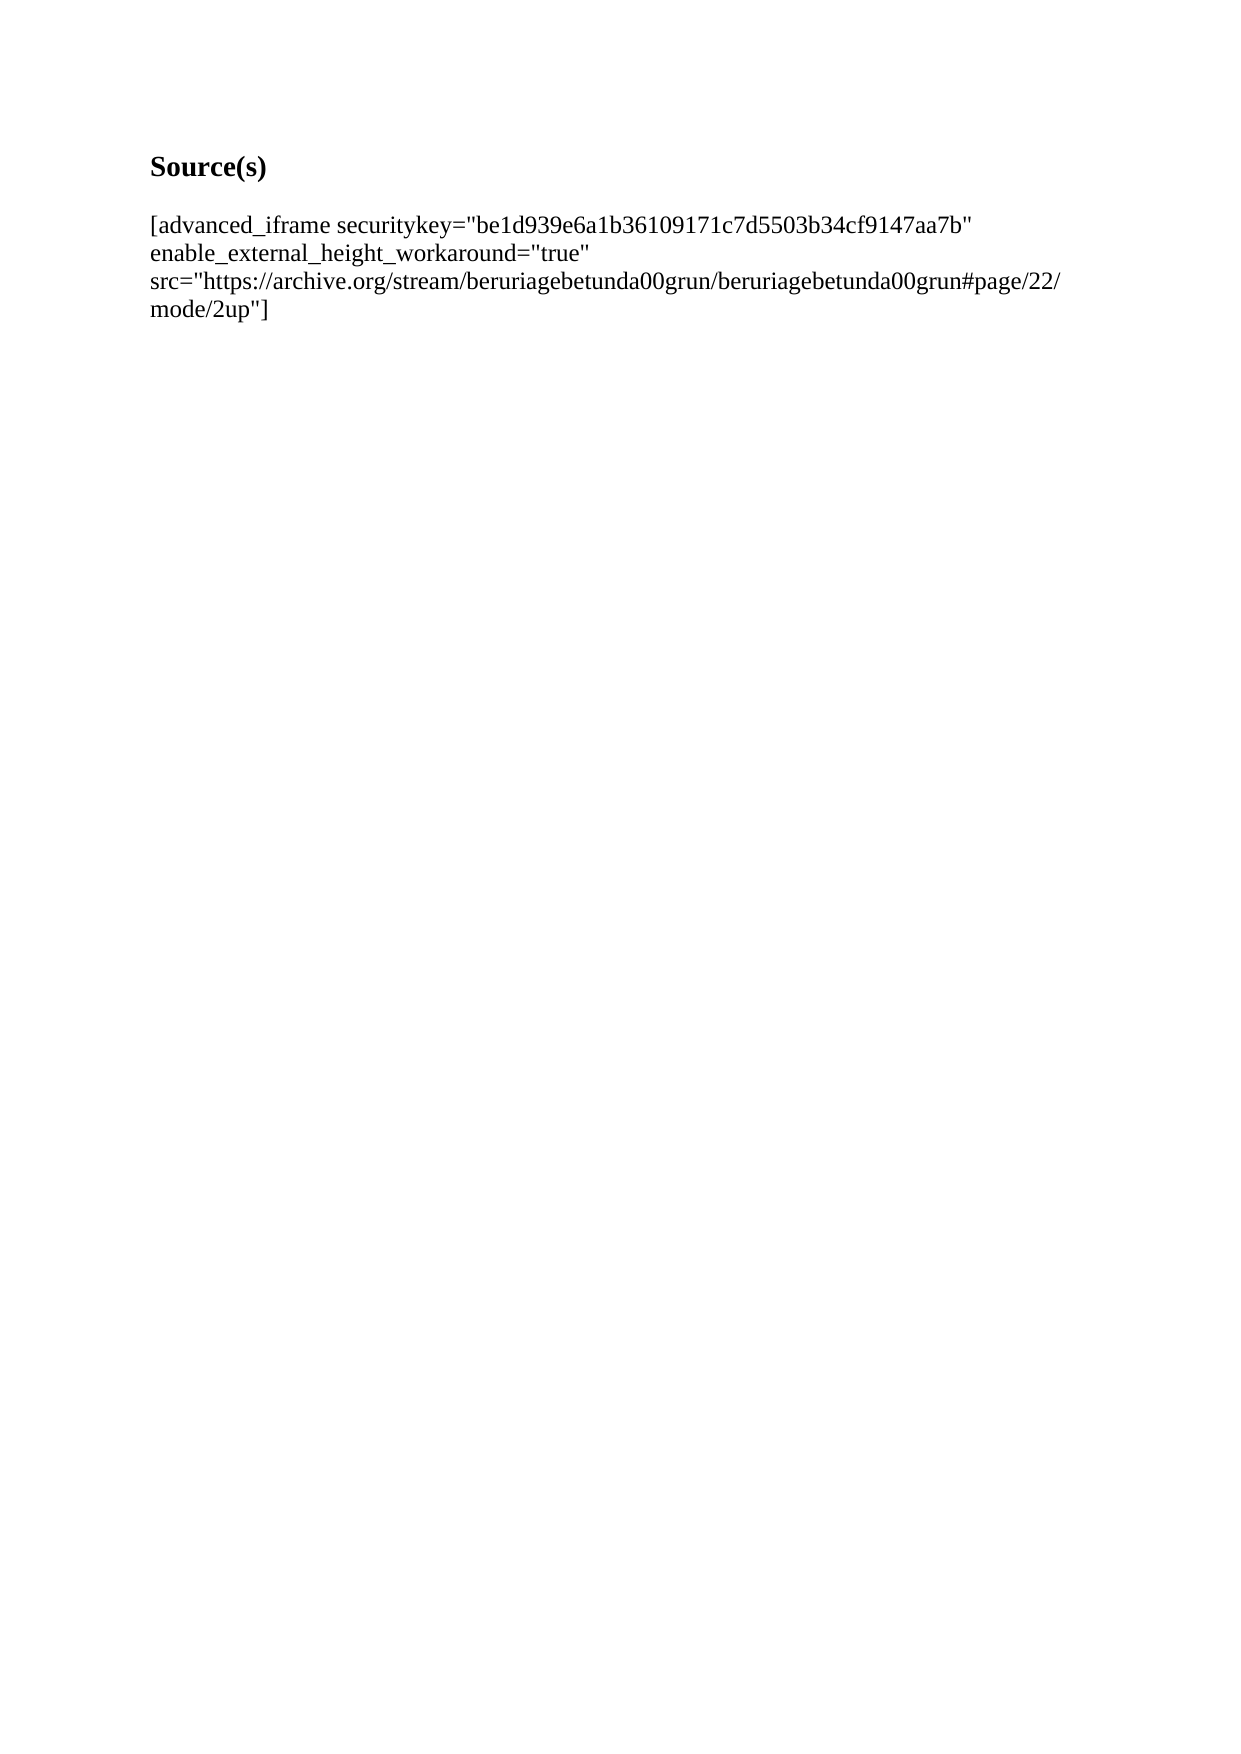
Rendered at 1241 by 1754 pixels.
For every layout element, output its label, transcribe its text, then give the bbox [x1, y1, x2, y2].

subtitle Source(s) [150, 150, 1090, 182]
text [advanced_iframe securitykey="be1d939e6a1b36109171c7d5503b34cf9147aa7b" enable_external_height_workaround="true" src="https://archive.org/stream/beruriagebetunda00grun/beruriagebetunda00grun#page/22/mode/2up"] [150, 212, 1090, 322]
